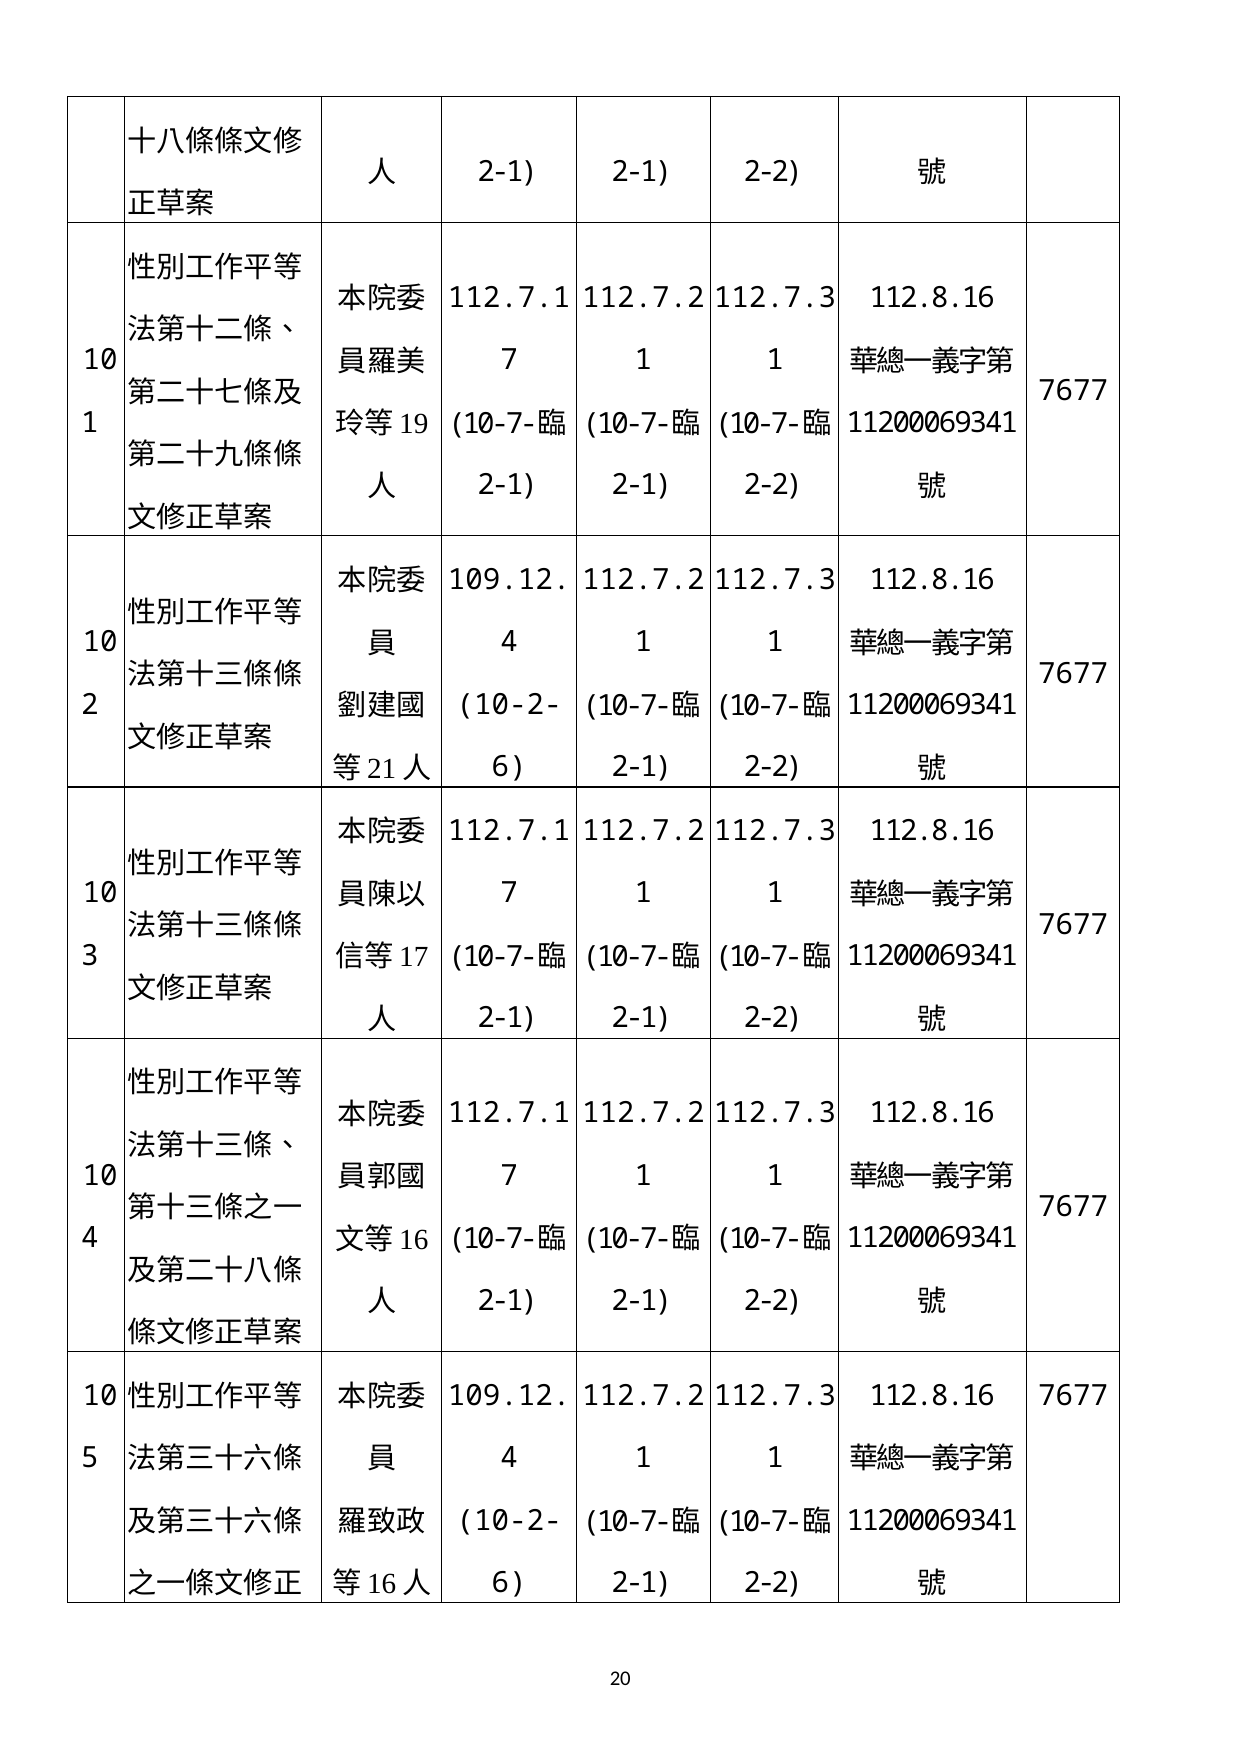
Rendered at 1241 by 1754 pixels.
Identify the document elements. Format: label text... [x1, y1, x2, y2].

table_cell 112.7.17 (10-7-臨2-1) [442, 223, 576, 535]
table_cell 112.7.21 (10-7-臨2-1) [577, 223, 710, 535]
table_cell 2-1) [442, 97, 576, 222]
table_cell 性別工作平等法第十三條條文修正草案 [125, 788, 321, 1037]
table_cell [68, 1039, 124, 1351]
table_cell 2-1) [577, 97, 710, 222]
table_cell 7677 [1027, 1352, 1119, 1602]
table_cell 112.7.31 (10-7-臨2-2) [711, 1352, 838, 1602]
table_cell [68, 536, 124, 786]
table_cell 112.7.31 (10-7-臨2-2) [711, 1039, 838, 1351]
table_cell 112.7.17 (10-7-臨2-1) [442, 1039, 576, 1351]
table_cell 本院委員郭國文等16人 [322, 1039, 441, 1351]
table_cell 7677 [1027, 788, 1119, 1037]
table_cell 112.7.31 (10-7-臨2-2) [711, 536, 838, 786]
table_cell 109.12.4 (10-2-6) [442, 1352, 576, 1602]
table_cell 本院委員陳以信等17人 [322, 788, 441, 1037]
table_cell [68, 97, 124, 222]
table_cell 112.7.21 (10-7-臨2-1) [577, 1039, 710, 1351]
table_cell 112.8.16 華總一義字第 11200069341號 [839, 1039, 1026, 1351]
table_cell 112.7.17 (10-7-臨2-1) [442, 788, 576, 1037]
table_cell 112.7.21 (10-7-臨2-1) [577, 536, 710, 786]
table_cell 112.8.16 華總一義字第 11200069341號 [839, 536, 1026, 786]
table_cell 性別工作平等法第十三條條文修正草案 [125, 536, 321, 786]
table_cell 本院委員 劉建國等21人 [322, 536, 441, 786]
table_cell 112.8.16 華總一義字第 11200069341號 [839, 788, 1026, 1037]
table_cell 人 [322, 97, 441, 222]
table_cell [1027, 97, 1119, 222]
table_cell 112.8.16 華總一義字第 11200069341號 [839, 1352, 1026, 1602]
table_cell 7677 [1027, 536, 1119, 786]
table_cell [68, 1352, 124, 1602]
table_cell 性別工作平等法第十二條、第二十七條及第二十九條條文修正草案 [125, 223, 321, 535]
table_cell 112.7.31 (10-7-臨2-2) [711, 223, 838, 535]
table_cell 7677 [1027, 1039, 1119, 1351]
table_cell 性別工作平等法第十三條、第十三條之一及第二十八條條文修正草案 [125, 1039, 321, 1351]
table_cell [68, 788, 124, 1037]
table_cell 112.7.31 (10-7-臨2-2) [711, 788, 838, 1037]
table_cell 112.7.21 (10-7-臨2-1) [577, 1352, 710, 1602]
table_cell 本院委員 羅致政等16人 [322, 1352, 441, 1602]
table_cell 本院委員羅美玲等19人 [322, 223, 441, 535]
table_cell 2-2) [711, 97, 838, 222]
table_cell 109.12.4 (10-2-6) [442, 536, 576, 786]
table_cell 性別工作平等法第三十六條及第三十六條之一條文修正 [125, 1352, 321, 1602]
table_cell 號 [839, 97, 1026, 222]
table_cell 7677 [1027, 223, 1119, 535]
table_cell 十八條條文修正草案 [125, 97, 321, 222]
table_cell 112.7.21 (10-7-臨2-1) [577, 788, 710, 1037]
table_cell [68, 223, 124, 535]
table_cell 112.8.16 華總一義字第 11200069341號 [839, 223, 1026, 535]
